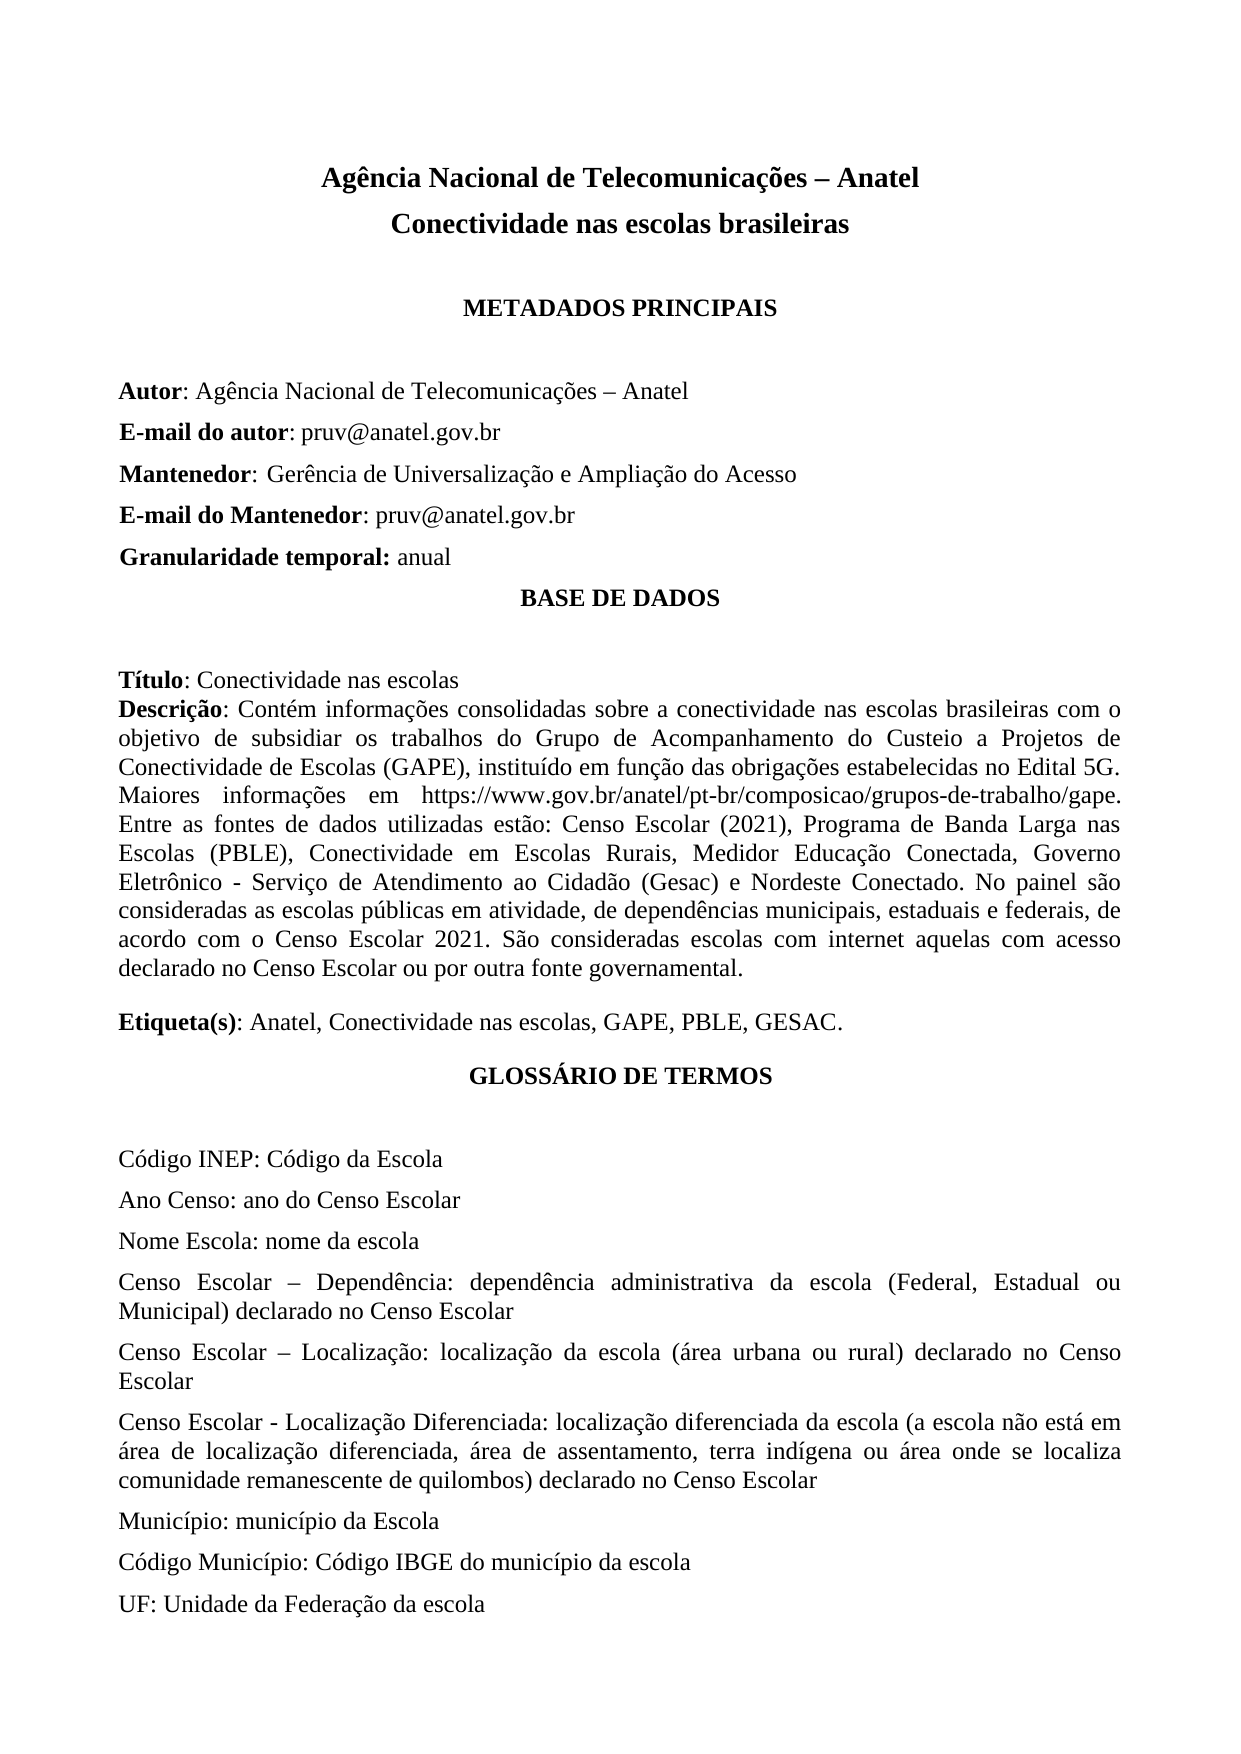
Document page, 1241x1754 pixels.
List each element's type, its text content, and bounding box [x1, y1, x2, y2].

text Censo Escolar - Localização Diferenciada: localização diferenciada da escola (a escola não está em área de localização diferenciada, área de assentamento, terra indígena ou área onde se localiza comunidade remanescente de quilombos) declarado no Censo Escolar [118, 1407, 1122, 1494]
text E-mail do Mantenedor: pruv@anatel.gov.br [119, 500, 1122, 529]
text Autor: Agência Nacional de Telecomunicações – Anatel [118, 376, 1122, 405]
text Nome Escola: nome da escola [118, 1226, 1122, 1255]
text Título: Conectividade nas escolas [118, 665, 1122, 694]
text Granularidade temporal: anual [119, 542, 1122, 570]
text GLOSSÁRIO DE TERMOS [119, 1061, 1122, 1090]
text UF: Unidade da Federação da escola [118, 1589, 1122, 1617]
text METADADOS PRINCIPAIS [118, 293, 1122, 322]
text Agência Nacional de Telecomunicações – Anatel [118, 160, 1122, 194]
text Código INEP: Código da Escola [118, 1144, 1122, 1172]
text Censo Escolar – Localização: localização da escola (área urbana ou rural) declarado no Censo Escolar [118, 1337, 1122, 1395]
text E-mail do autor: pruv@anatel.gov.br [119, 417, 1122, 446]
text Código Município: Código IBGE do município da escola [118, 1547, 1122, 1576]
text Ano Censo: ano do Censo Escolar [118, 1185, 1122, 1214]
text Censo Escolar – Dependência: dependência administrativa da escola (Federal, Estadual ou Municipal) declarado no Censo Escolar [118, 1267, 1122, 1325]
text Descrição: Contém informações consolidadas sobre a conectividade nas escolas brasileiras com o objetivo de subsidiar os trabalhos do Grupo de Acompanhamento do Custeio a Projetos de Conectividade de Escolas (GAPE), instituído em função das obrigações estabelecidas no Edital 5G. Maiores informações em https://www.gov.br/anatel/pt-br/composicao/grupos-de-trabalho/gape. Entre as fontes de dados utilizadas estão: Censo Escolar (2021), Programa de Banda Larga nas Escolas (PBLE), Conectividade em Escolas Rurais, Medidor Educação Conectada, Governo Eletrônico - Serviço de Atendimento ao Cidadão (Gesac) e Nordeste Conectado. No painel são consideradas as escolas públicas em atividade, de dependências municipais, estaduais e federais, de acordo com o Censo Escolar 2021. São consideradas escolas com internet aquelas com acesso declarado no Censo Escolar ou por outra fonte governamental. [118, 694, 1122, 982]
text Município: município da Escola [118, 1506, 1122, 1535]
text Mantenedor: Gerência de Universalização e Ampliação do Acesso [119, 459, 1122, 488]
text BASE DE DADOS [118, 583, 1122, 612]
text Conectividade nas escolas brasileiras [118, 206, 1122, 240]
text Etiqueta(s): Anatel, Conectividade nas escolas, GAPE, PBLE, GESAC. [118, 1007, 1122, 1036]
